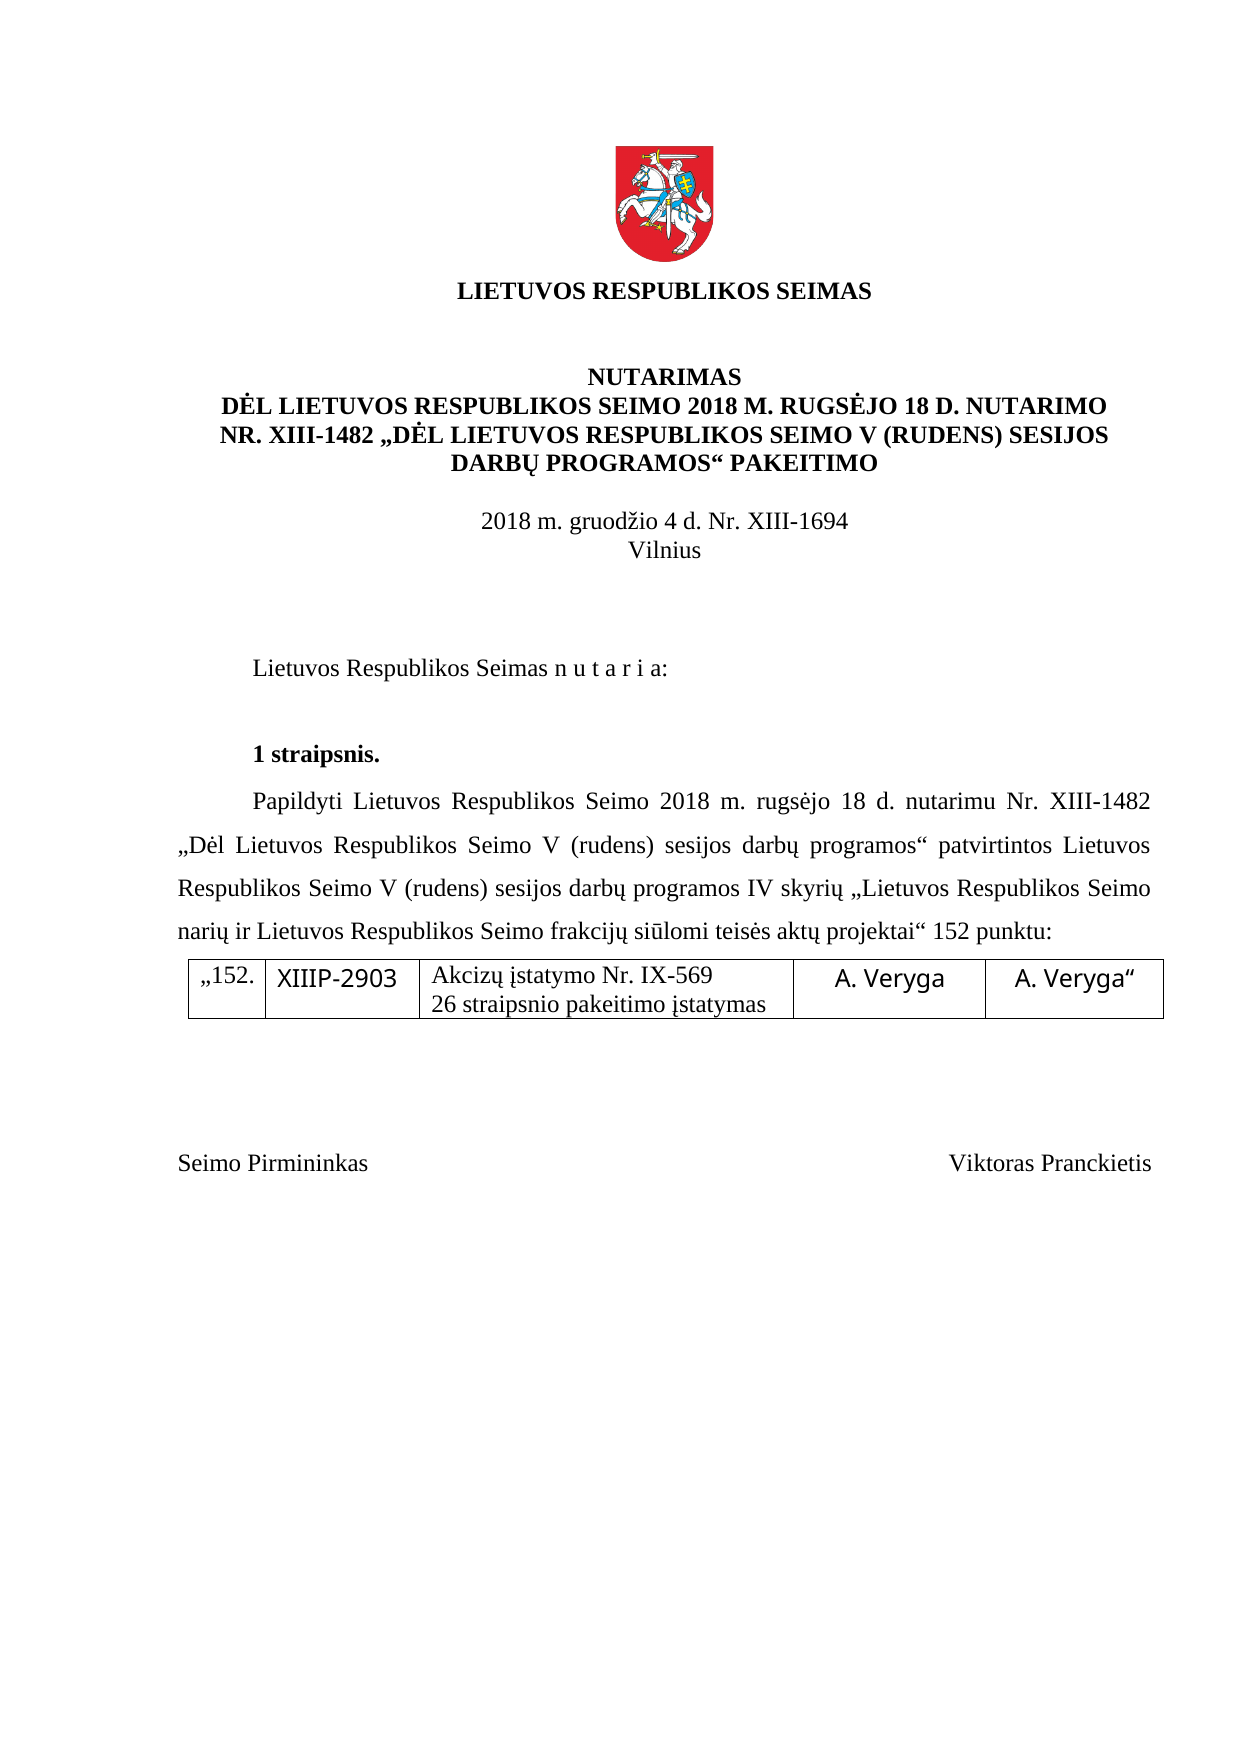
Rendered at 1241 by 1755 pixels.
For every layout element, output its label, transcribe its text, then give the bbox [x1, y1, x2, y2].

text Papildyti Lietuvos Respublikos Seimo 2018 m. rugsėjo 18 d. nutarimu Nr. XIII-1482 „Dėl Lietuvos Respublikos Seimo V (rudens) sesijos darbų programos“ patvirtintos Lietuvos Respublikos Seimo V (rudens) sesijos darbų programos IV skyrių „Lietuvos Respublikos Seimo narių ir Lietuvos Respublikos Seimo frakcijų siūlomi teisės aktų projektai“ 152 punktu: [177, 782, 1152, 945]
text NUTARIMAS [177, 362, 1152, 391]
text Seimo Pirmininkas Viktoras Pranckietis [177, 1148, 1152, 1177]
text 1 straipsnis. [177, 739, 1152, 768]
text 2018 m. gruodžio 4 d. Nr. XIII-1694 [177, 506, 1152, 535]
table_header XIIIP-2903 [266, 960, 419, 1018]
table_header A. Veryga“ [986, 960, 1163, 1018]
text Vilnius [177, 535, 1152, 563]
table_header A. Veryga [794, 960, 985, 1018]
text DĖL LIETUVOS RESPUBLIKOS SEIMO 2018 M. RUGSĖJO 18 D. NUTARIMO NR. XIII-1482 „DĖL LIETUVOS RESPUBLIKOS SEIMO V (RUDENS) SESIJOS DARBŲ PROGRAMOS“ PAKEITIMO [177, 391, 1152, 477]
table_header Akcizų įstatymo Nr. IX-569 26 straipsnio pakeitimo įstatymas [420, 960, 793, 1018]
table_header „152. [189, 960, 265, 1018]
text Lietuvos Respublikos Seimas nutaria: [177, 653, 1152, 681]
text LIETUVOS RESPUBLIKOS SEIMAS [177, 276, 1152, 305]
